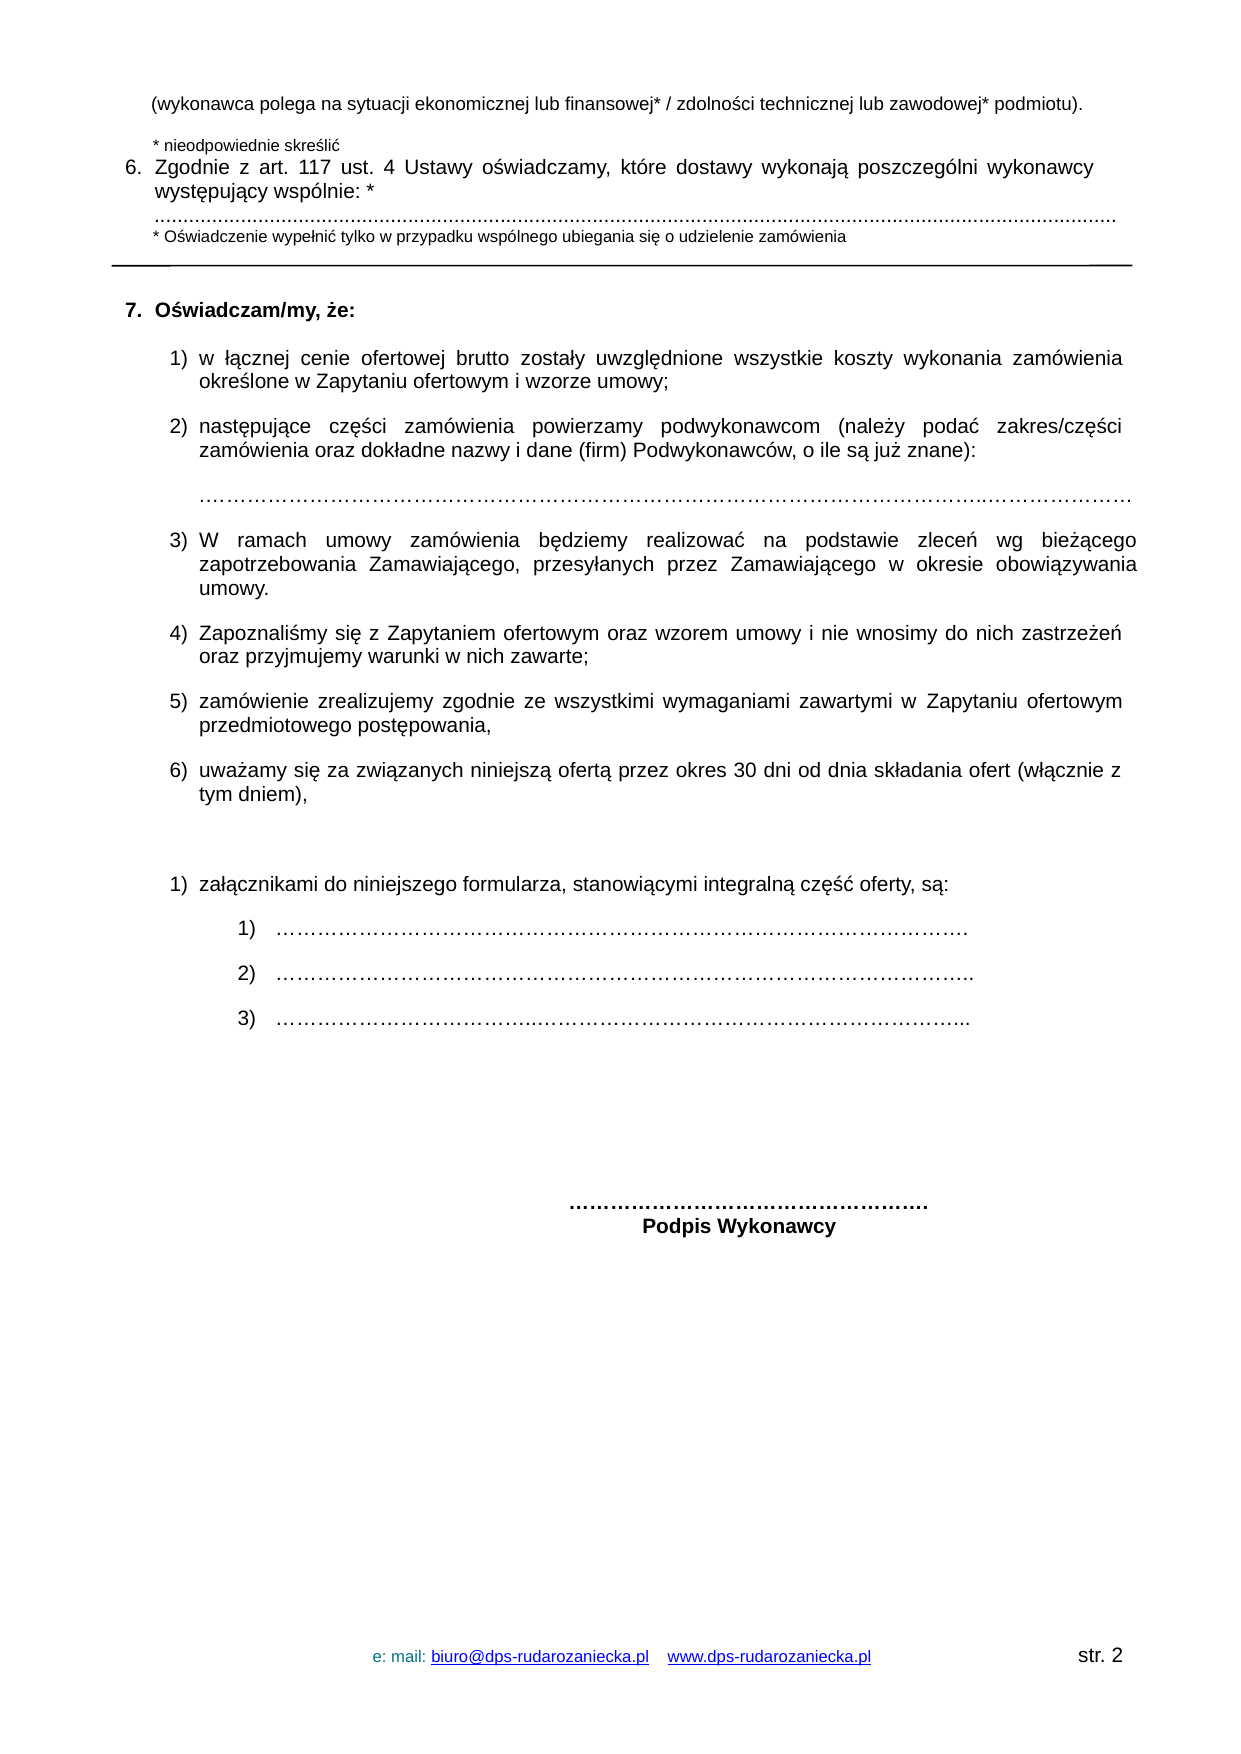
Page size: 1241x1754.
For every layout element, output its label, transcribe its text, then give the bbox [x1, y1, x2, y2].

list W ramach umowy zamówienia będziemy realizować na podstawie zleceń wg bieżącego zapotrzebowania Zamawiającego, przesyłanych przez Zamawiającego w okresie obowiązywania umowy. [169, 528, 1138, 599]
text ……………………………………………. [125, 1189, 1123, 1213]
list zamówienie zrealizujemy zgodnie ze wszystkimi wymaganiami zawartymi w Zapytaniu ofertowym przedmiotowego postępowania, [169, 689, 1123, 737]
list Zapoznaliśmy się z Zapytaniem ofertowym oraz wzorem umowy i nie wnosimy do nich zastrzeżeń oraz przyjmujemy warunki w nich zawarte; [169, 620, 1123, 668]
text Podpis Wykonawcy [125, 1213, 1123, 1237]
list w łącznej cenie ofertowej brutto zostały uwzględnione wszystkie koszty wykonania zamówienia określone w Zapytaniu ofertowym i wzorze umowy; [169, 345, 1123, 393]
list (wykonawca polega na sytuacji ekonomicznej lub finansowej* / zdolności technicznej lub zawodowej* podmiotu). [125, 93, 1123, 114]
list następujące części zamówienia powierzamy podwykonawcom (należy podać zakres/części zamówienia oraz dokładne nazwy i dane (firm) Podwykonawców, o ile są już znane): [169, 414, 1123, 462]
list Zgodnie z art. 117 ust. 4 Ustawy oświadczamy, które dostawy wykonają poszczególni wykonawcy występujący wspólnie: * [125, 154, 1123, 202]
list ………………………………………………………………………………………. [237, 916, 1123, 940]
list ………………………………..……………………………………………………... [237, 1006, 1123, 1030]
list załącznikami do niniejszego formularza, stanowiącymi integralną część oferty, są: [169, 871, 1123, 895]
list .…………………………………………………………………………………………………..………………… [199, 483, 1138, 507]
list uważamy się za związanych niniejszą ofertą przez okres 30 dni od dnia składania ofert (włącznie z tym dniem), [169, 758, 1123, 806]
text ....................................................................................................................................................................... [125, 202, 1123, 226]
list Oświadczam/my, że: [125, 297, 1123, 321]
list ……………………………………………………………………………………….. [237, 961, 1123, 985]
list * nieodpowiednie skreślić [125, 135, 1123, 154]
list * Oświadczenie wypełnić tylko w przypadku wspólnego ubiegania się o udzielenie zamówienia [125, 226, 1123, 246]
